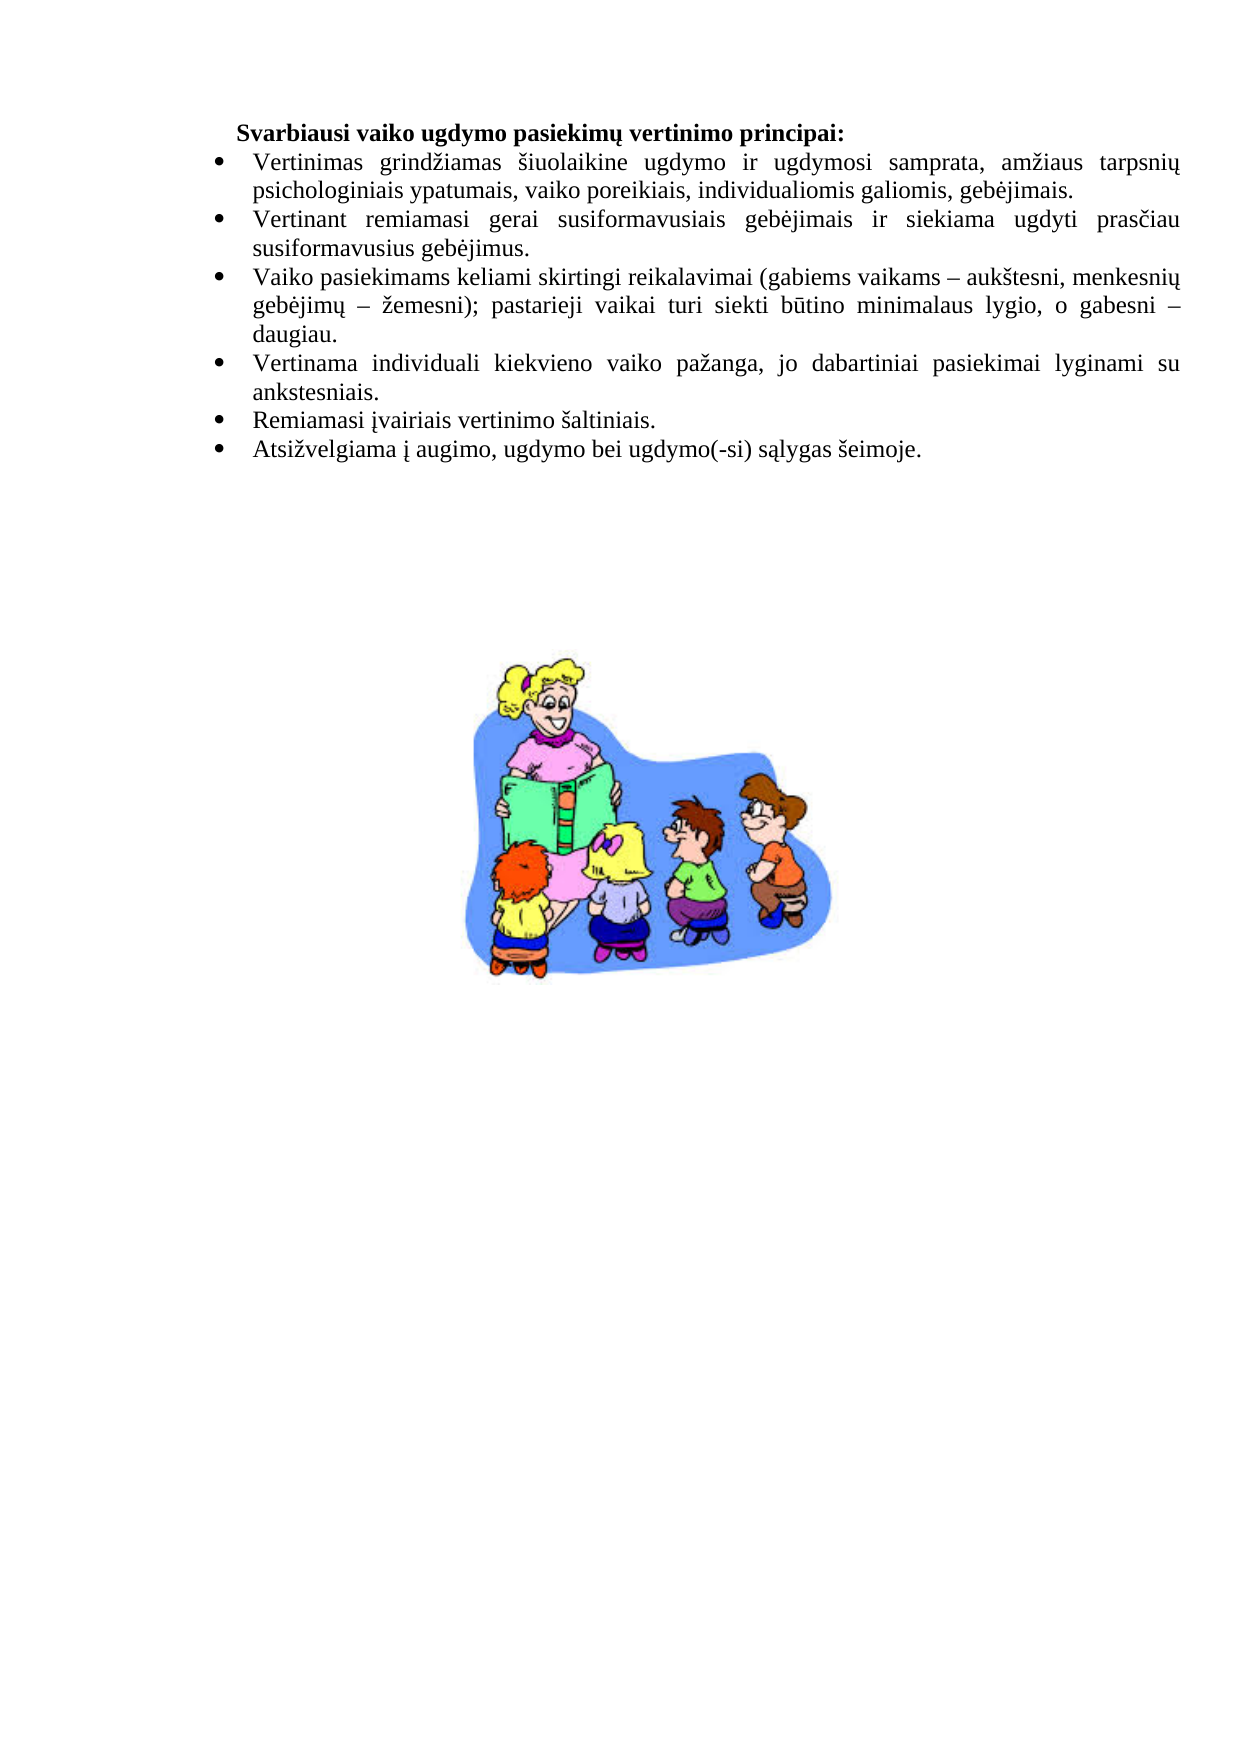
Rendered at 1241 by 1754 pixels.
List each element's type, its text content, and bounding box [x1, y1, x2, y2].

text  Vertinimas grindžiamas šiuolaikine ugdymo ir ugdymosi samprata, amžiaus tarpsnių psichologiniais ypatumais, vaiko poreikiais, individualiomis galiomis, gebėjimais. [215, 147, 1181, 204]
text  Atsižvelgiama į augimo, ugdymo bei ugdymo(-si) sąlygas šeimoje. [215, 434, 1181, 463]
text  Vaiko pasiekimams keliami skirtingi reikalavimai (gabiems vaikams – aukštesni, menkesnių gebėjimų – žemesni); pastarieji vaikai turi siekti būtino minimalaus lygio, o gabesni – daugiau. [215, 262, 1181, 348]
text  Vertinant remiamasi gerai susiformavusiais gebėjimais ir siekiama ugdyti prasčiau susiformavusius gebėjimus. [215, 204, 1181, 262]
text Svarbiausi vaiko ugdymo pasiekimų vertinimo principai: [177, 118, 1181, 147]
text  Vertinama individuali kiekvieno vaiko pažanga, jo dabartiniai pasiekimai lyginami su ankstesniais. [215, 348, 1181, 406]
text  Remiamasi įvairiais vertinimo šaltiniais. [215, 406, 1181, 434]
